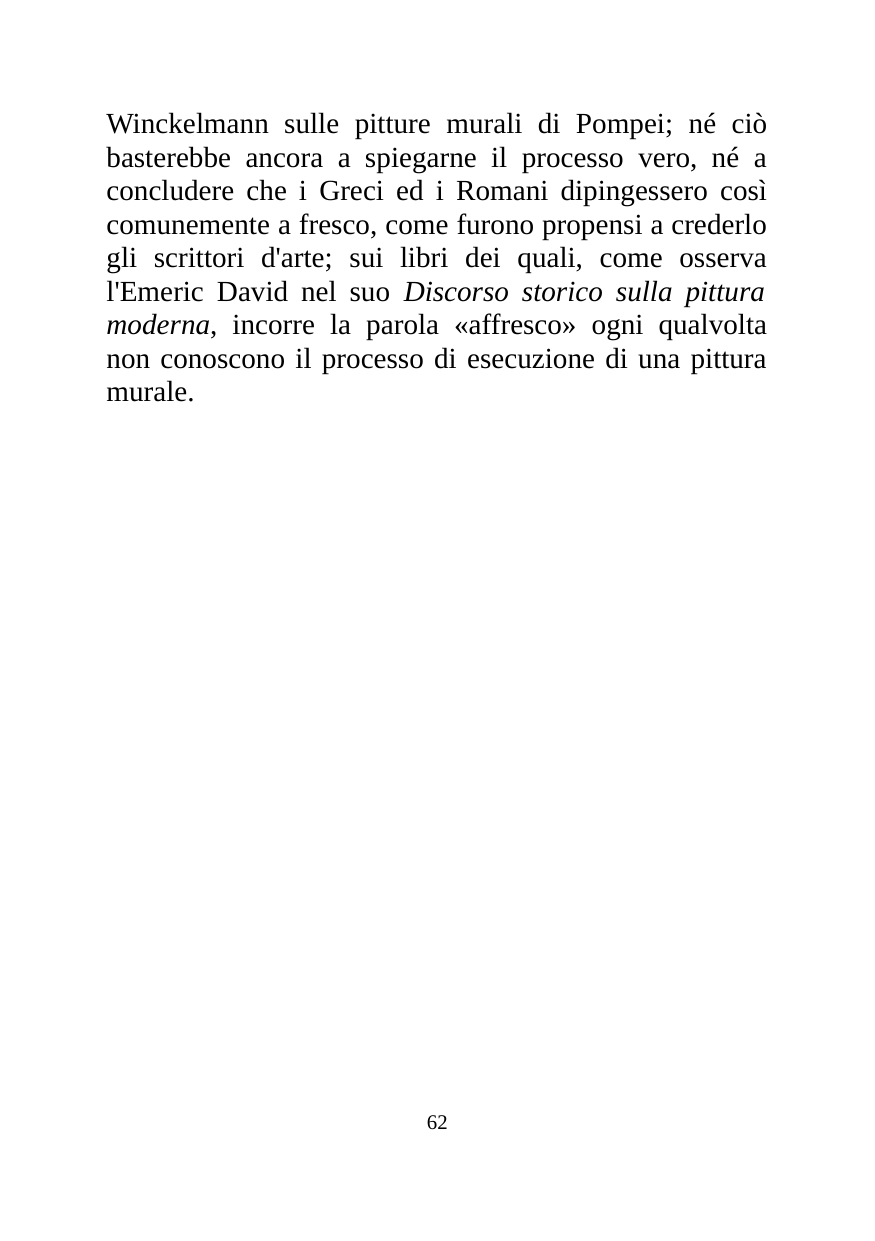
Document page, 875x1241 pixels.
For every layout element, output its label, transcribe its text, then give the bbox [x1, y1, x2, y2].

text Winckelmann sulle pitture murali di Pompei; né ciò basterebbe ancora a spiegarne il processo vero, né a concludere che i Greci ed i Romani dipingessero così comunemente a fresco, come furono propensi a crederlo gli scrittori d'arte; sui libri dei quali, come osserva l'Emeric David nel suo Discorso storico sulla pittura moderna, incorre la parola «affresco» ogni qualvolta non conoscono il processo di esecuzione di una pittura murale. [106, 106, 768, 408]
